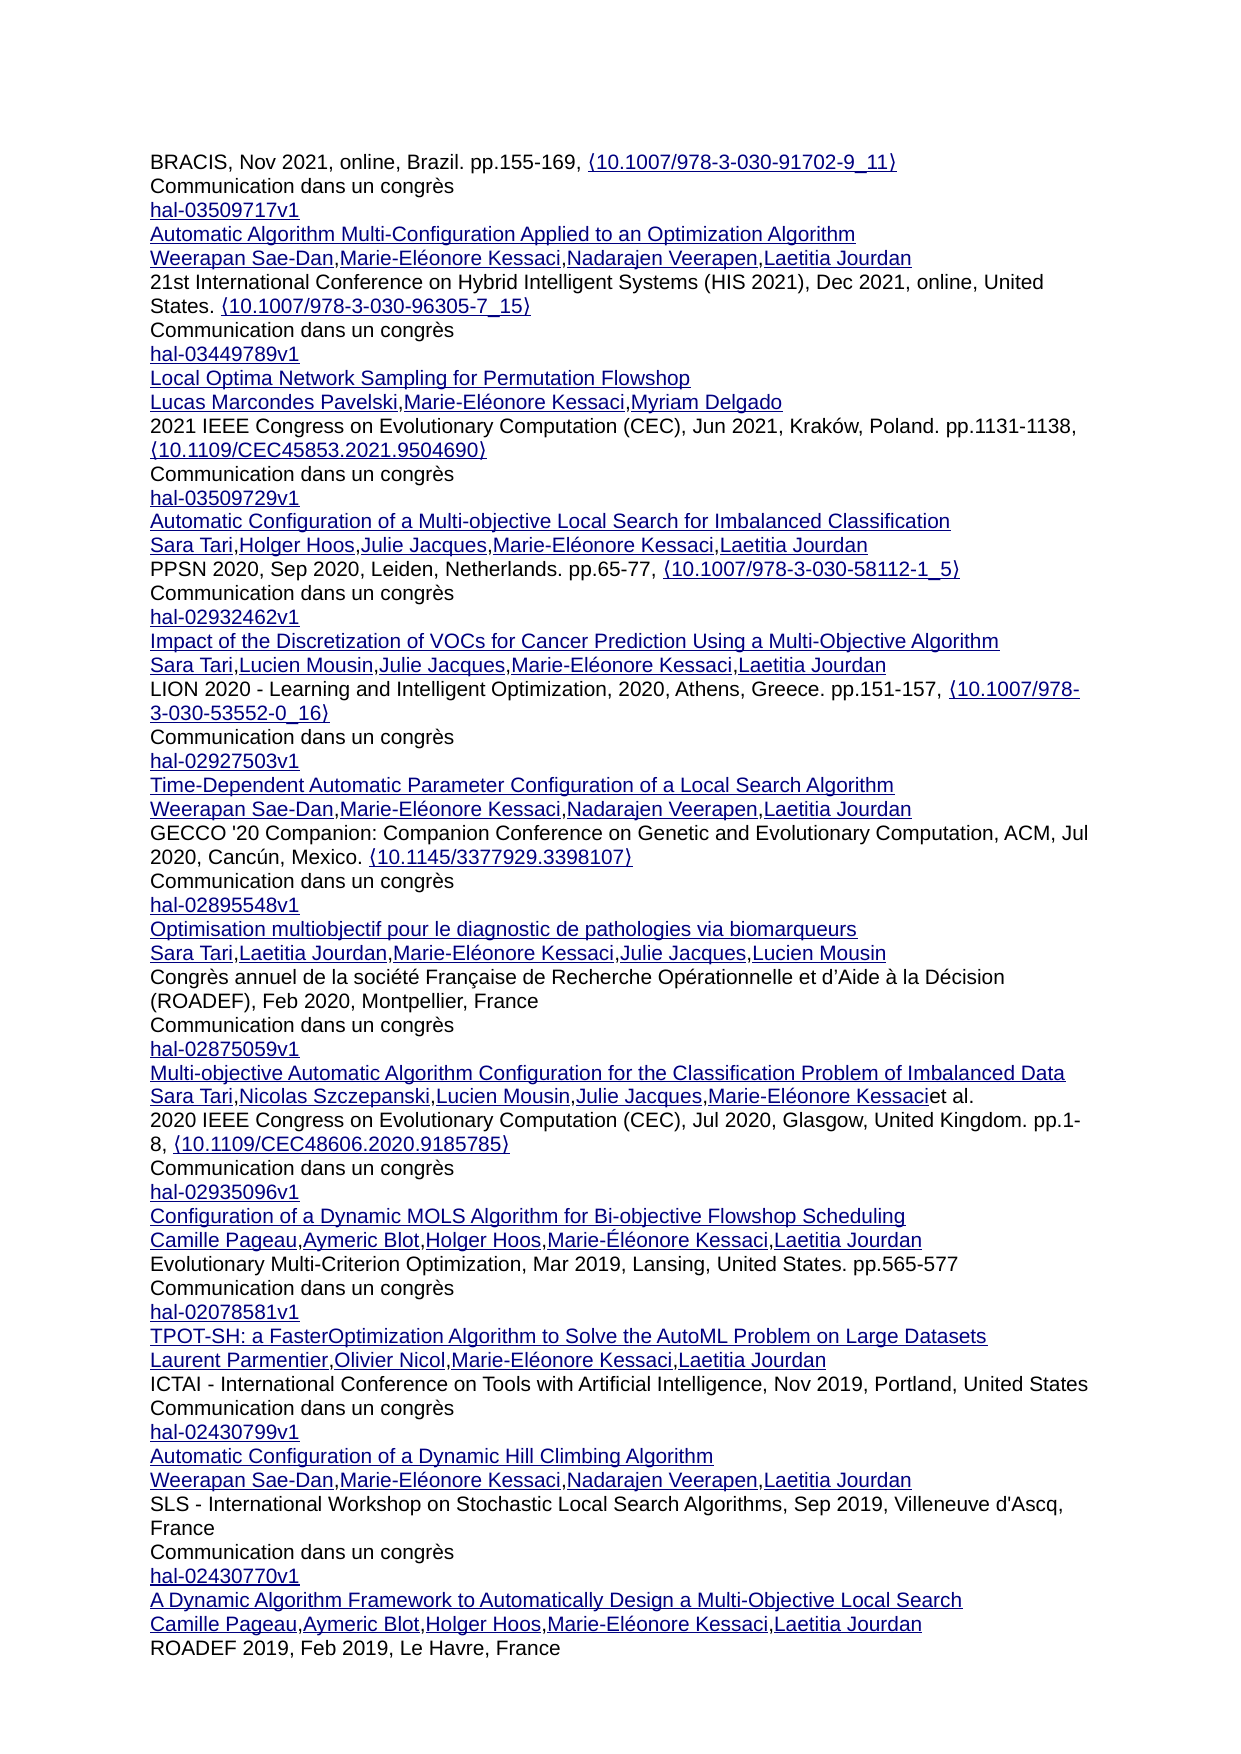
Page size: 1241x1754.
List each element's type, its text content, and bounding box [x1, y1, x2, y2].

table_cell BRACIS, Nov 2021, online, Brazil. pp.155-169, ⟨10.1007/978-3-030-91702-9_11⟩ Communication dans un congrès hal-03509717v1 [150, 150, 1090, 222]
table_cell TPOT-SH: a FasterOptimization Algorithm to Solve the AutoML Problem on Large Datasets Laurent Parmentier,Olivier Nicol,Marie-Eléonore Kessaci,Laetitia Jourdan ICTAI - International Conference on Tools with Artificial Intelligence, Nov 2019, Portland, United States Communication dans un congrès hal-02430799v1 [150, 1324, 1090, 1444]
table_cell Impact of the Discretization of VOCs for Cancer Prediction Using a Multi-Objective Algorithm Sara Tari,Lucien Mousin,Julie Jacques,Marie-Eléonore Kessaci,Laetitia Jourdan LION 2020 - Learning and Intelligent Optimization, 2020, Athens, Greece. pp.151-157, ⟨10.1007/978-3-030-53552-0_16⟩ Communication dans un congrès hal-02927503v1 [150, 629, 1090, 773]
table_cell A Dynamic Algorithm Framework to Automatically Design a Multi-Objective Local Search Camille Pageau,Aymeric Blot,Holger Hoos,Marie-Eléonore Kessaci,Laetitia Jourdan ROADEF 2019, Feb 2019, Le Havre, France [150, 1588, 1090, 1659]
table_cell Multi-objective Automatic Algorithm Configuration for the Classification Problem of Imbalanced Data Sara Tari,Nicolas Szczepanski,Lucien Mousin,Julie Jacques,Marie-Eléonore Kessaciet al. 2020 IEEE Congress on Evolutionary Computation (CEC), Jul 2020, Glasgow, United Kingdom. pp.1-8, ⟨10.1109/CEC48606.2020.9185785⟩ Communication dans un congrès hal-02935096v1 [150, 1060, 1090, 1204]
table_cell Automatic Algorithm Multi-Configuration Applied to an Optimization Algorithm Weerapan Sae-Dan,Marie-Eléonore Kessaci,Nadarajen Veerapen,Laetitia Jourdan 21st International Conference on Hybrid Intelligent Systems (HIS 2021), Dec 2021, online, United States. ⟨10.1007/978-3-030-96305-7_15⟩ Communication dans un congrès hal-03449789v1 [150, 222, 1090, 366]
table_cell Automatic Configuration of a Dynamic Hill Climbing Algorithm Weerapan Sae-Dan,Marie-Eléonore Kessaci,Nadarajen Veerapen,Laetitia Jourdan SLS - International Workshop on Stochastic Local Search Algorithms, Sep 2019, Villeneuve d'Ascq, France Communication dans un congrès hal-02430770v1 [150, 1444, 1090, 1587]
table_cell Time-Dependent Automatic Parameter Configuration of a Local Search Algorithm Weerapan Sae-Dan,Marie-Eléonore Kessaci,Nadarajen Veerapen,Laetitia Jourdan GECCO '20 Companion: Companion Conference on Genetic and Evolutionary Computation, ACM, Jul 2020, Cancún, Mexico. ⟨10.1145/3377929.3398107⟩ Communication dans un congrès hal-02895548v1 [150, 773, 1090, 917]
table_cell Optimisation multiobjectif pour le diagnostic de pathologies via biomarqueurs Sara Tari,Laetitia Jourdan,Marie-Eléonore Kessaci,Julie Jacques,Lucien Mousin Congrès annuel de la société Française de Recherche Opérationnelle et d’Aide à la Décision (ROADEF), Feb 2020, Montpellier, France Communication dans un congrès hal-02875059v1 [150, 917, 1090, 1060]
table_cell Automatic Configuration of a Multi-objective Local Search for Imbalanced Classification Sara Tari,Holger Hoos,Julie Jacques,Marie-Eléonore Kessaci,Laetitia Jourdan PPSN 2020, Sep 2020, Leiden, Netherlands. pp.65-77, ⟨10.1007/978-3-030-58112-1_5⟩ Communication dans un congrès hal-02932462v1 [150, 509, 1090, 629]
table_cell Configuration of a Dynamic MOLS Algorithm for Bi-objective Flowshop Scheduling Camille Pageau,Aymeric Blot,Holger Hoos,Marie-Éléonore Kessaci,Laetitia Jourdan Evolutionary Multi-Criterion Optimization, Mar 2019, Lansing, United States. pp.565-577 Communication dans un congrès hal-02078581v1 [150, 1204, 1090, 1324]
table_cell Local Optima Network Sampling for Permutation Flowshop Lucas Marcondes Pavelski,Marie-Eléonore Kessaci,Myriam Delgado 2021 IEEE Congress on Evolutionary Computation (CEC), Jun 2021, Kraków, Poland. pp.1131-1138, ⟨10.1109/CEC45853.2021.9504690⟩ Communication dans un congrès hal-03509729v1 [150, 366, 1090, 509]
